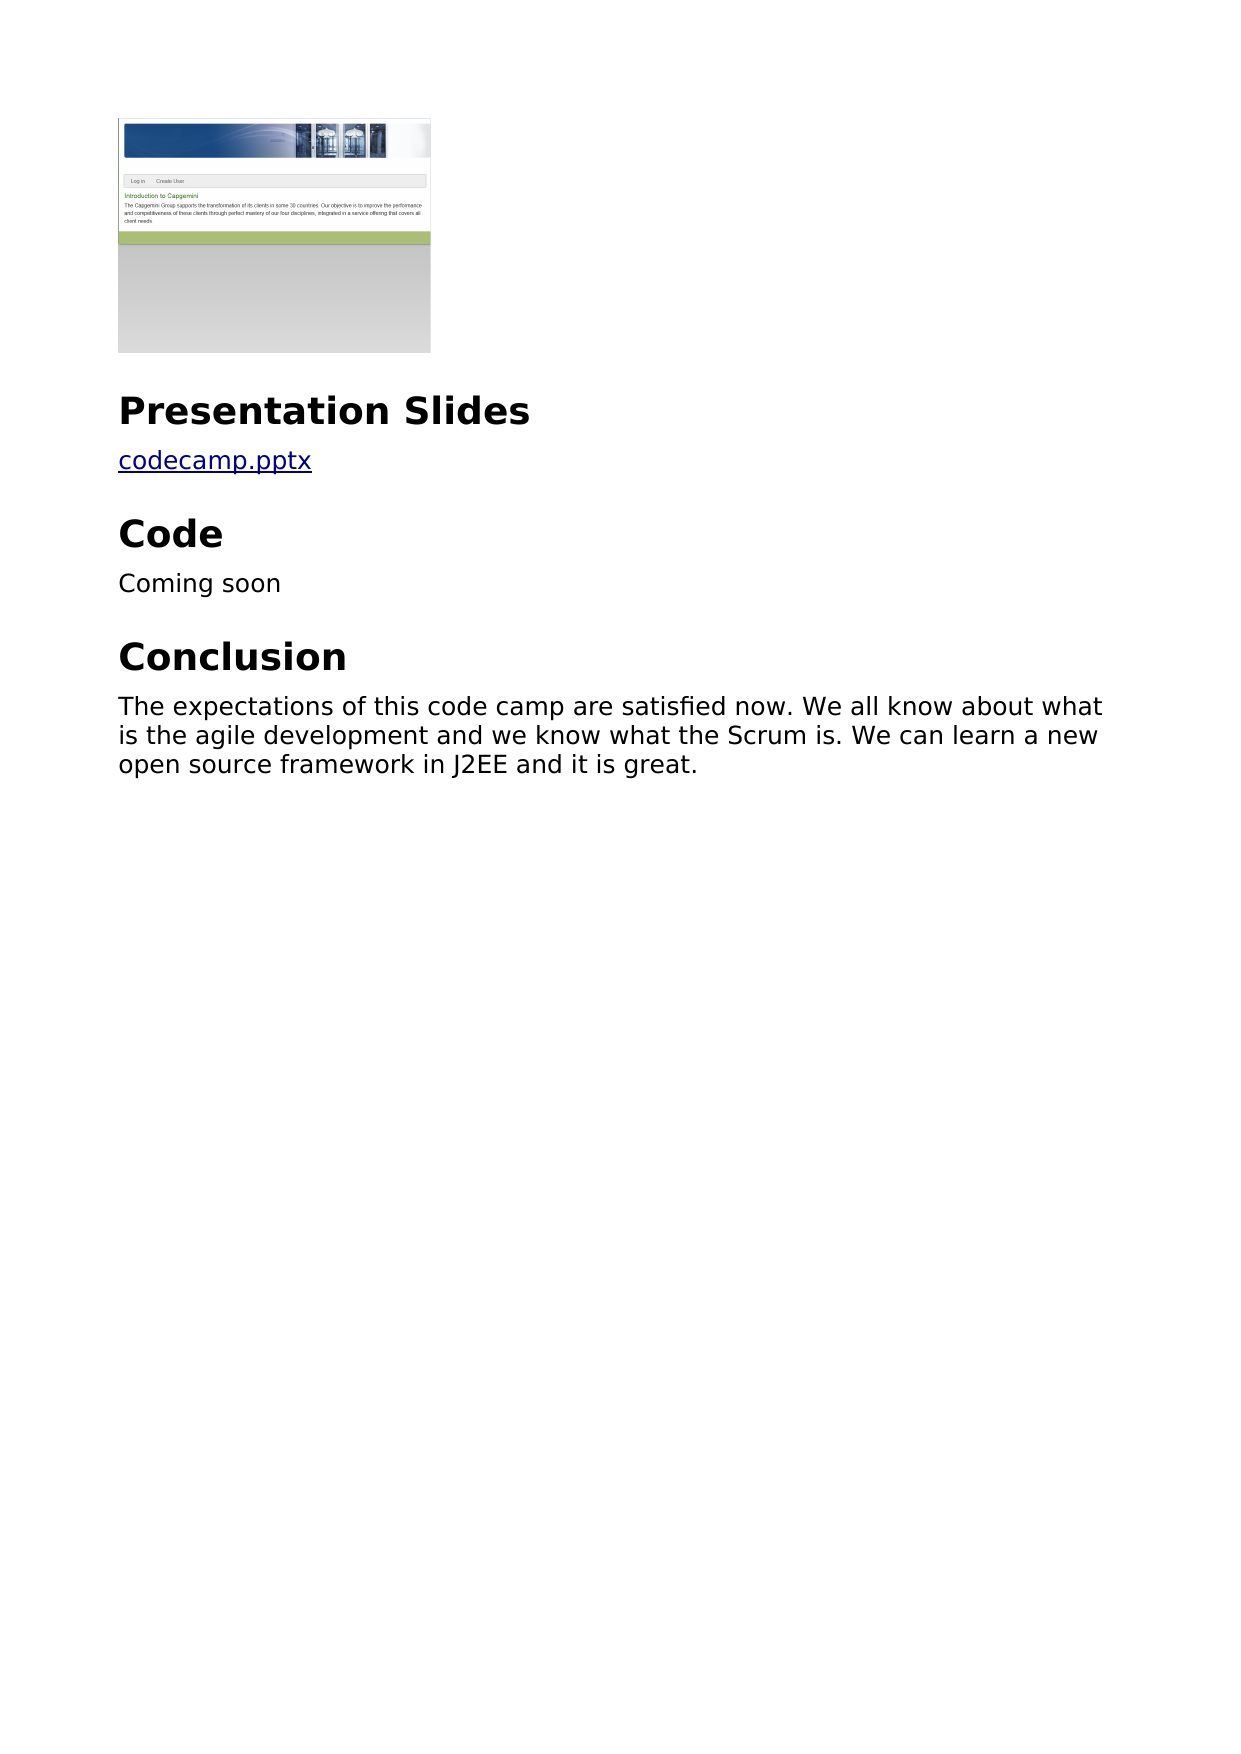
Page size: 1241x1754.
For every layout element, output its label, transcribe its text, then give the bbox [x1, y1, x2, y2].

text The expectations of this code camp are satisfied now. We all know about what is the agile development and we know what the Scrum is. We can learn a new open source framework in J2EE and it is great. [118, 692, 1122, 779]
subtitle Presentation Slides [118, 390, 1122, 434]
text Coming soon [118, 569, 1122, 598]
text codecamp.pptx [118, 446, 1122, 475]
subtitle Code [118, 513, 1122, 556]
picture [118, 118, 431, 353]
subtitle Conclusion [118, 636, 1122, 679]
